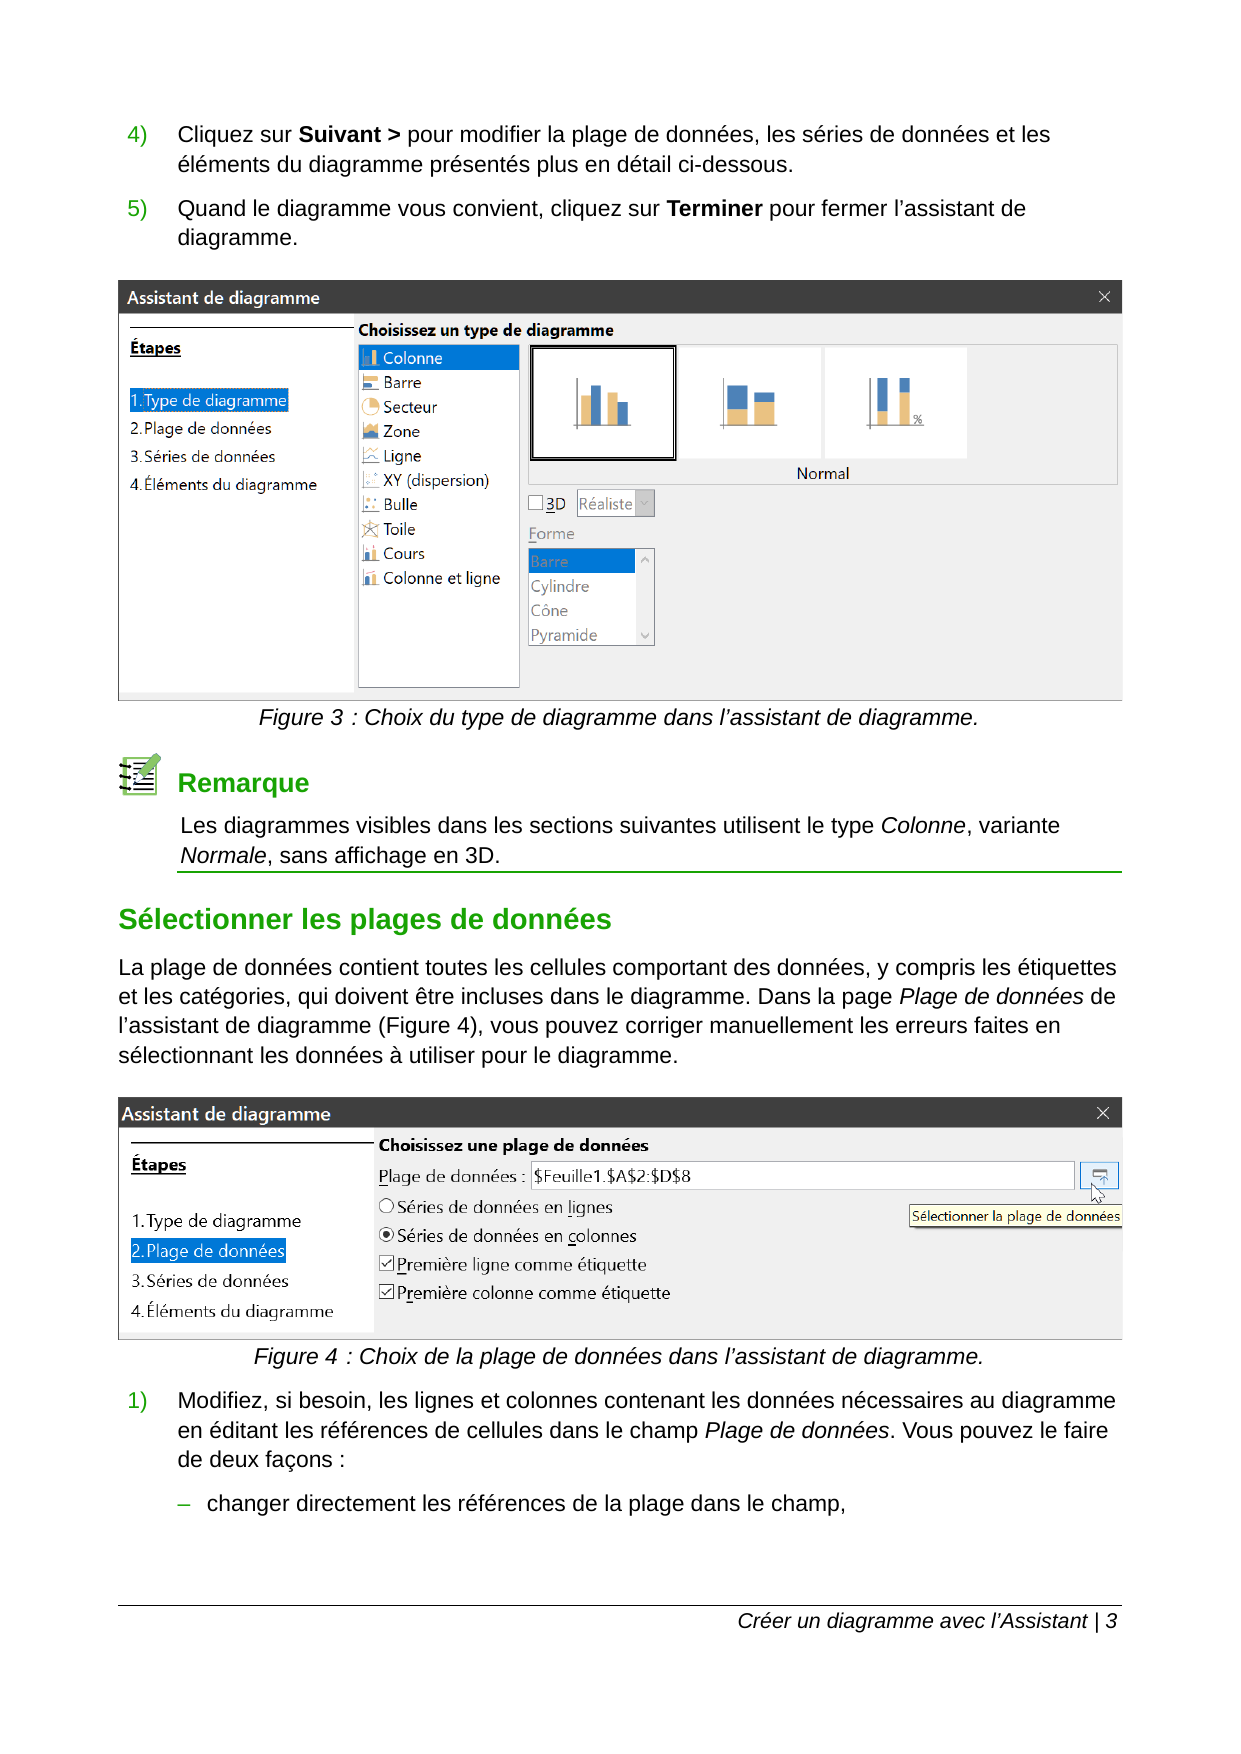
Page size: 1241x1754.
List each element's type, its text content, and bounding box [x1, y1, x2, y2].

list Cliquez sur Suivant > pour modifier la plage de données, les séries de données et les éléments du diagramme présentés plus en détail ci-dessous. [148, 118, 1122, 177]
picture [118, 1097, 1123, 1340]
text Figure 4 : Choix de la plage de données dans l’assistant de diagramme. [118, 1340, 1122, 1369]
list changer directement les références de la plage dans le champ, [177, 1487, 1122, 1517]
text Figure 3 : Choix du type de diagramme dans l’assistant de diagramme. [118, 701, 1122, 730]
text La plage de données contient toutes les cellules comportant des données, y compris les étiquettes et les catégories, qui doivent être incluses dans le diagramme. Dans la page Plage de données de l’assistant de diagramme (Figure 4), vous pouvez corriger manuellement les erreurs faites en sélectionnant les données à utiliser pour le diagramme. [118, 950, 1122, 1068]
list Modifiez, si besoin, les lignes et colonnes contenant les données nécessaires au diagramme en éditant les références de cellules dans le champ Plage de données. Vous pouvez le faire de deux façons : [148, 1384, 1122, 1472]
list Remarque [118, 752, 1122, 799]
picture [118, 280, 1123, 701]
list Quand le diagramme vous convient, cliquez sur Terminer pour fermer l’assistant de diagramme. [148, 192, 1122, 251]
text Les diagrammes visibles dans les sections suivantes utilisent le type Colonne, variante Normale, sans affichage en 3D. [177, 806, 1122, 871]
subtitle Sélectionner les plages de données [118, 902, 1122, 936]
